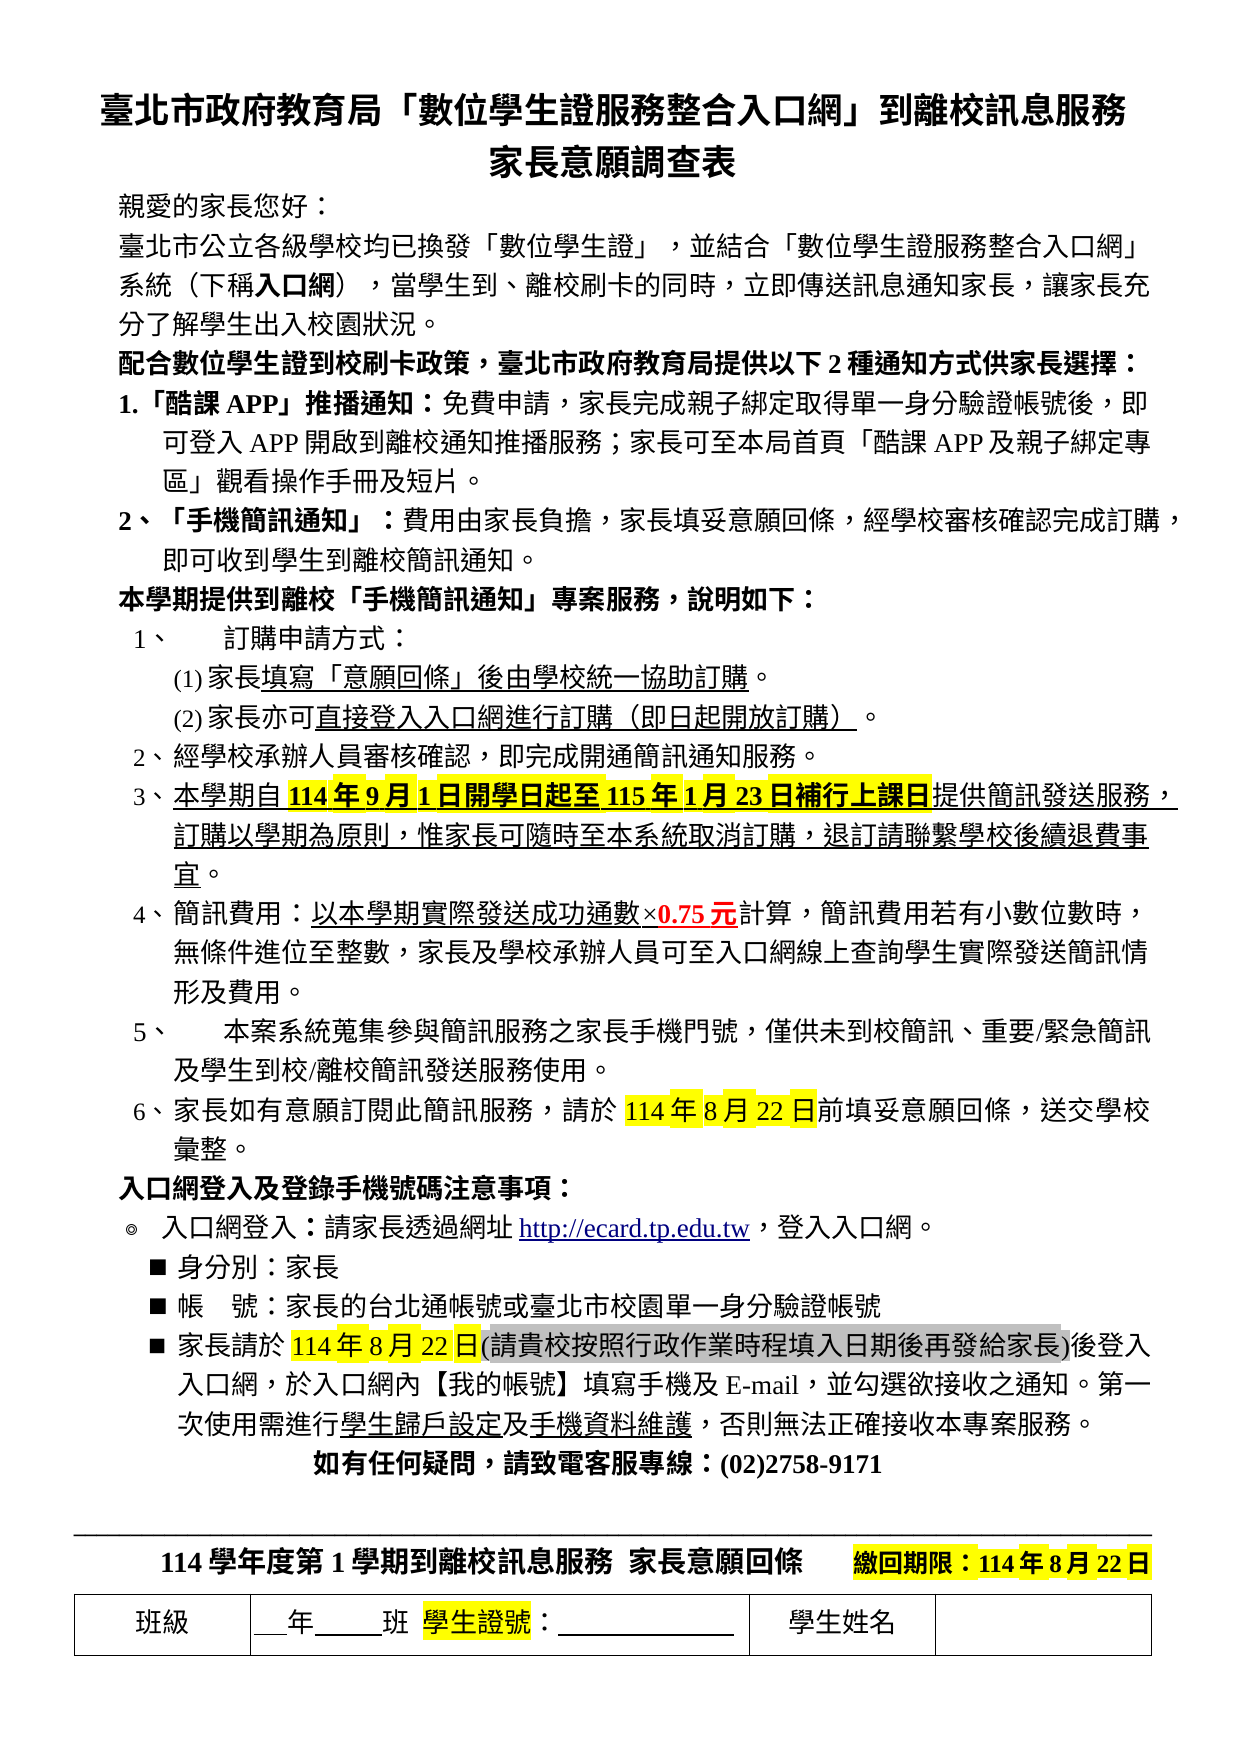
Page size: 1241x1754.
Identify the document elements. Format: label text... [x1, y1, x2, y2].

text 臺北市政府教育局「數位學生證服務整合入口網」到離校訊息服務 [74, 83, 1152, 134]
text 114學年度第1學期到離校訊息服務 家長意願回條 繳回期限：114年8月22日 [96, 1539, 1152, 1581]
text 親愛的家長您好： [118, 185, 1152, 224]
text 2、「手機簡訊通知」：費用由家長負擔，家長填妥意願回條，經學校審核確認完成訂購，即可收到學生到離校簡訊通知。 [118, 499, 1181, 578]
table_header [936, 1595, 1151, 1655]
list 本案系統蒐集參與簡訊服務之家長手機門號，僅供未到校簡訊、重要/緊急簡訊及學生到校/離校簡訊發送服務使用。 [133, 1010, 1152, 1088]
text 配合數位學生證到校刷卡政策，臺北市政府教育局提供以下2種通知方式供家長選擇： [118, 342, 1152, 382]
text 臺北市公立各級學校均已換發「數位學生證」，並結合「數位學生證服務整合入口網」系統（下稱入口網），當學生到、離校刷卡的同時，立即傳送訊息通知家長，讓家長充分了解學生出入校園狀況。 [118, 224, 1152, 342]
list 家長填寫「意願回條」後由學校統一協助訂購。 [173, 656, 1152, 696]
text 如有任何疑問，請致電客服專線：(02)2758-9171 [74, 1442, 1122, 1481]
list 家長請於114年8月22日(請貴校按照行政作業時程填入日期後再發給家長)後登入入口網，於入口網內【我的帳號】填寫手機及E-mail，並勾選欲接收之通知。第一次使用需進行學生歸戶設定及手機資料維護，否則無法正確接收本專案服務。 [148, 1324, 1152, 1442]
list 經學校承辦人員審核確認，即完成開通簡訊通知服務。 [133, 735, 1152, 774]
text 1.「酷課APP」推播通知：免費申請，家長完成親子綁定取得單一身分驗證帳號後，即可登入APP開啟到離校通知推播服務；家長可至本局首頁「酷課APP及親子綁定專區」觀看操作手冊及短片。 [118, 382, 1152, 499]
list 家長亦可直接登入入口網進行訂購（即日起開放訂購）。 [173, 696, 1152, 735]
table_header 班級 [75, 1595, 250, 1655]
list 本學期自114年9月1日開學日起至115年1月23日補行上課日提供簡訊發送服務，訂購以學期為原則，惟家長可隨時至本系統取消訂購，退訂請聯繫學校後續退費事宜。 [133, 774, 1152, 892]
list 簡訊費用：以本學期實際發送成功通數×0.75元計算，簡訊費用若有小數位數時，無條件進位至整數，家長及學校承辦人員可至入口網線上查詢學生實際發送簡訊情形及費用。 [133, 892, 1152, 1010]
text 入口網登入及登錄手機號碼注意事項： [118, 1167, 1152, 1206]
table_header 年 班 學生證號： [251, 1595, 749, 1655]
list 家長如有意願訂閱此簡訊服務，請於114年8月22日前填妥意願回條，送交學校彙整。 [133, 1088, 1152, 1167]
table_header 學生姓名 [750, 1595, 935, 1655]
list 身分別：家長 [148, 1246, 1152, 1285]
list 訂購申請方式： [133, 617, 1152, 656]
list 入口網登入：請家長透過網址http://ecard.tp.edu.tw，登入入口網。 [124, 1206, 1152, 1246]
text 本學期提供到離校「手機簡訊通知」專案服務，說明如下： [118, 578, 1152, 617]
list 帳 號：家長的台北通帳號或臺北市校園單一身分驗證帳號 [148, 1285, 1152, 1324]
text 家長意願調查表 [74, 134, 1152, 185]
